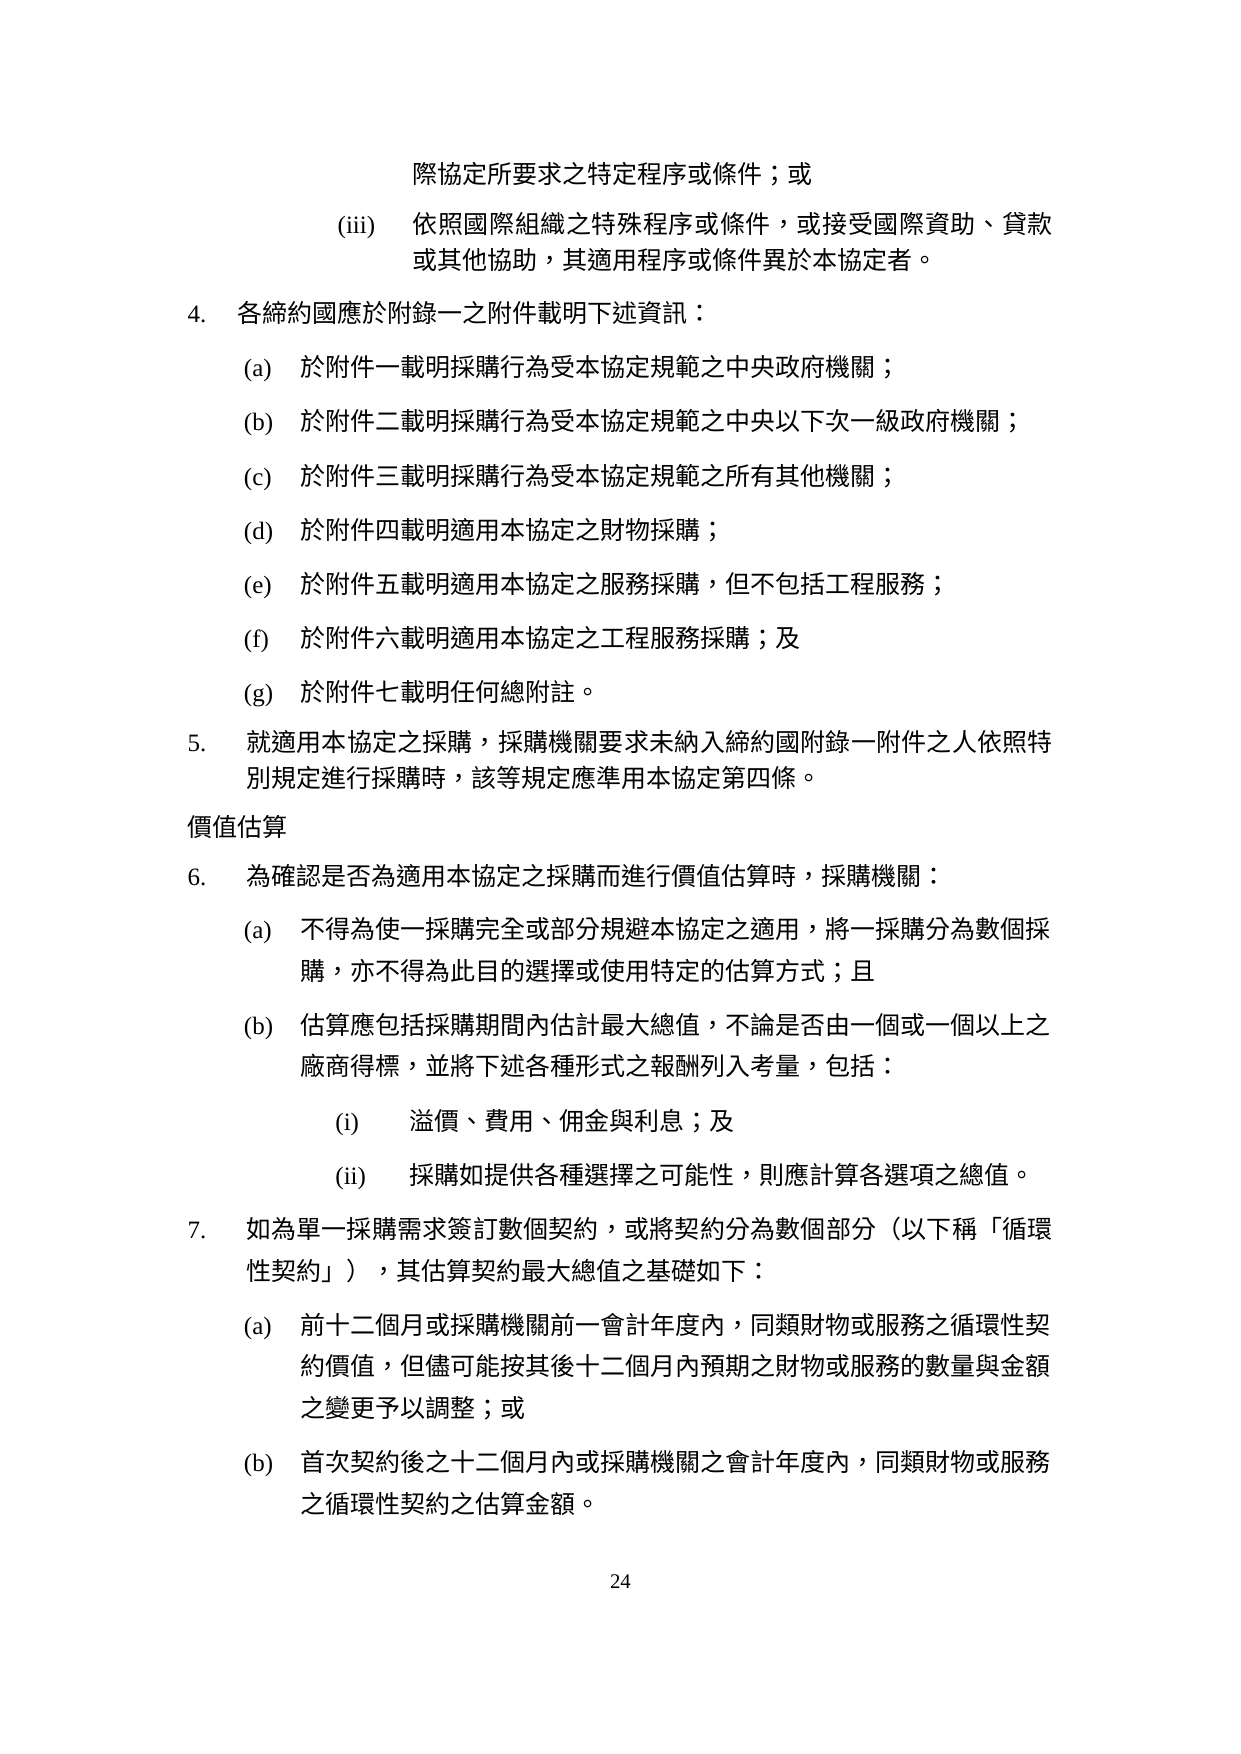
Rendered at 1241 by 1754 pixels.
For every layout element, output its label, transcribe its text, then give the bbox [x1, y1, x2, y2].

text (e) 於附件五載明適用本協定之服務採購，但不包括工程服務； [244, 560, 1053, 602]
text 7. 如為單一採購需求簽訂數個契約，或將契約分為數個部分（以下稱「循環性契約」），其估算契約最大總值之基礎如下： [187, 1205, 1053, 1288]
text (b) 首次契約後之十二個月內或採購機關之會計年度內，同類財物或服務之循環性契約之估算金額。 [244, 1438, 1053, 1522]
text (g) 於附件七載明任何總附註。 [244, 668, 1053, 710]
text (b) 估算應包括採購期間內估計最大總值，不論是否由一個或一個以上之廠商得標，並將下述各種形式之報酬列入考量，包括： [244, 1001, 1053, 1084]
text 際協定所要求之特定程序或條件；或 [261, 150, 1053, 192]
text (iii) 依照國際組織之特殊程序或條件，或接受國際資助、貸款或其他協助，其適用程序或條件異於本協定者。 [261, 204, 1053, 277]
text (ii) 採購如提供各種選擇之可能性，則應計算各選項之總值。 [335, 1151, 1053, 1192]
text (a) 於附件一載明採購行為受本協定規範之中央政府機關； [244, 343, 1053, 385]
text (a) 前十二個月或採購機關前一會計年度內，同類財物或服務之循環性契約價值，但儘可能按其後十二個月內預期之財物或服務的數量與金額之變更予以調整；或 [244, 1301, 1053, 1426]
text (b) 於附件二載明採購行為受本協定規範之中央以下次一級政府機關； [244, 397, 1053, 439]
text (i) 溢價、費用、佣金與利息；及 [335, 1097, 1053, 1138]
text (f) 於附件六載明適用本協定之工程服務採購；及 [244, 614, 1053, 656]
text (d) 於附件四載明適用本協定之財物採購； [244, 506, 1053, 547]
text 4. 各締約國應於附錄一之附件載明下述資訊： [187, 289, 1053, 331]
subtitle 價值估算 [187, 807, 1053, 844]
text 6. 為確認是否為適用本協定之採購而進行價值估算時，採購機關： [187, 856, 1053, 892]
text (c) 於附件三載明採購行為受本協定規範之所有其他機關； [244, 452, 1053, 493]
text 5. 就適用本協定之採購，採購機關要求未納入締約國附錄一附件之人依照特別規定進行採購時，該等規定應準用本協定第四條。 [187, 722, 1053, 795]
text (a) 不得為使一採購完全或部分規避本協定之適用，將一採購分為數個採購，亦不得為此目的選擇或使用特定的估算方式；且 [244, 905, 1053, 988]
